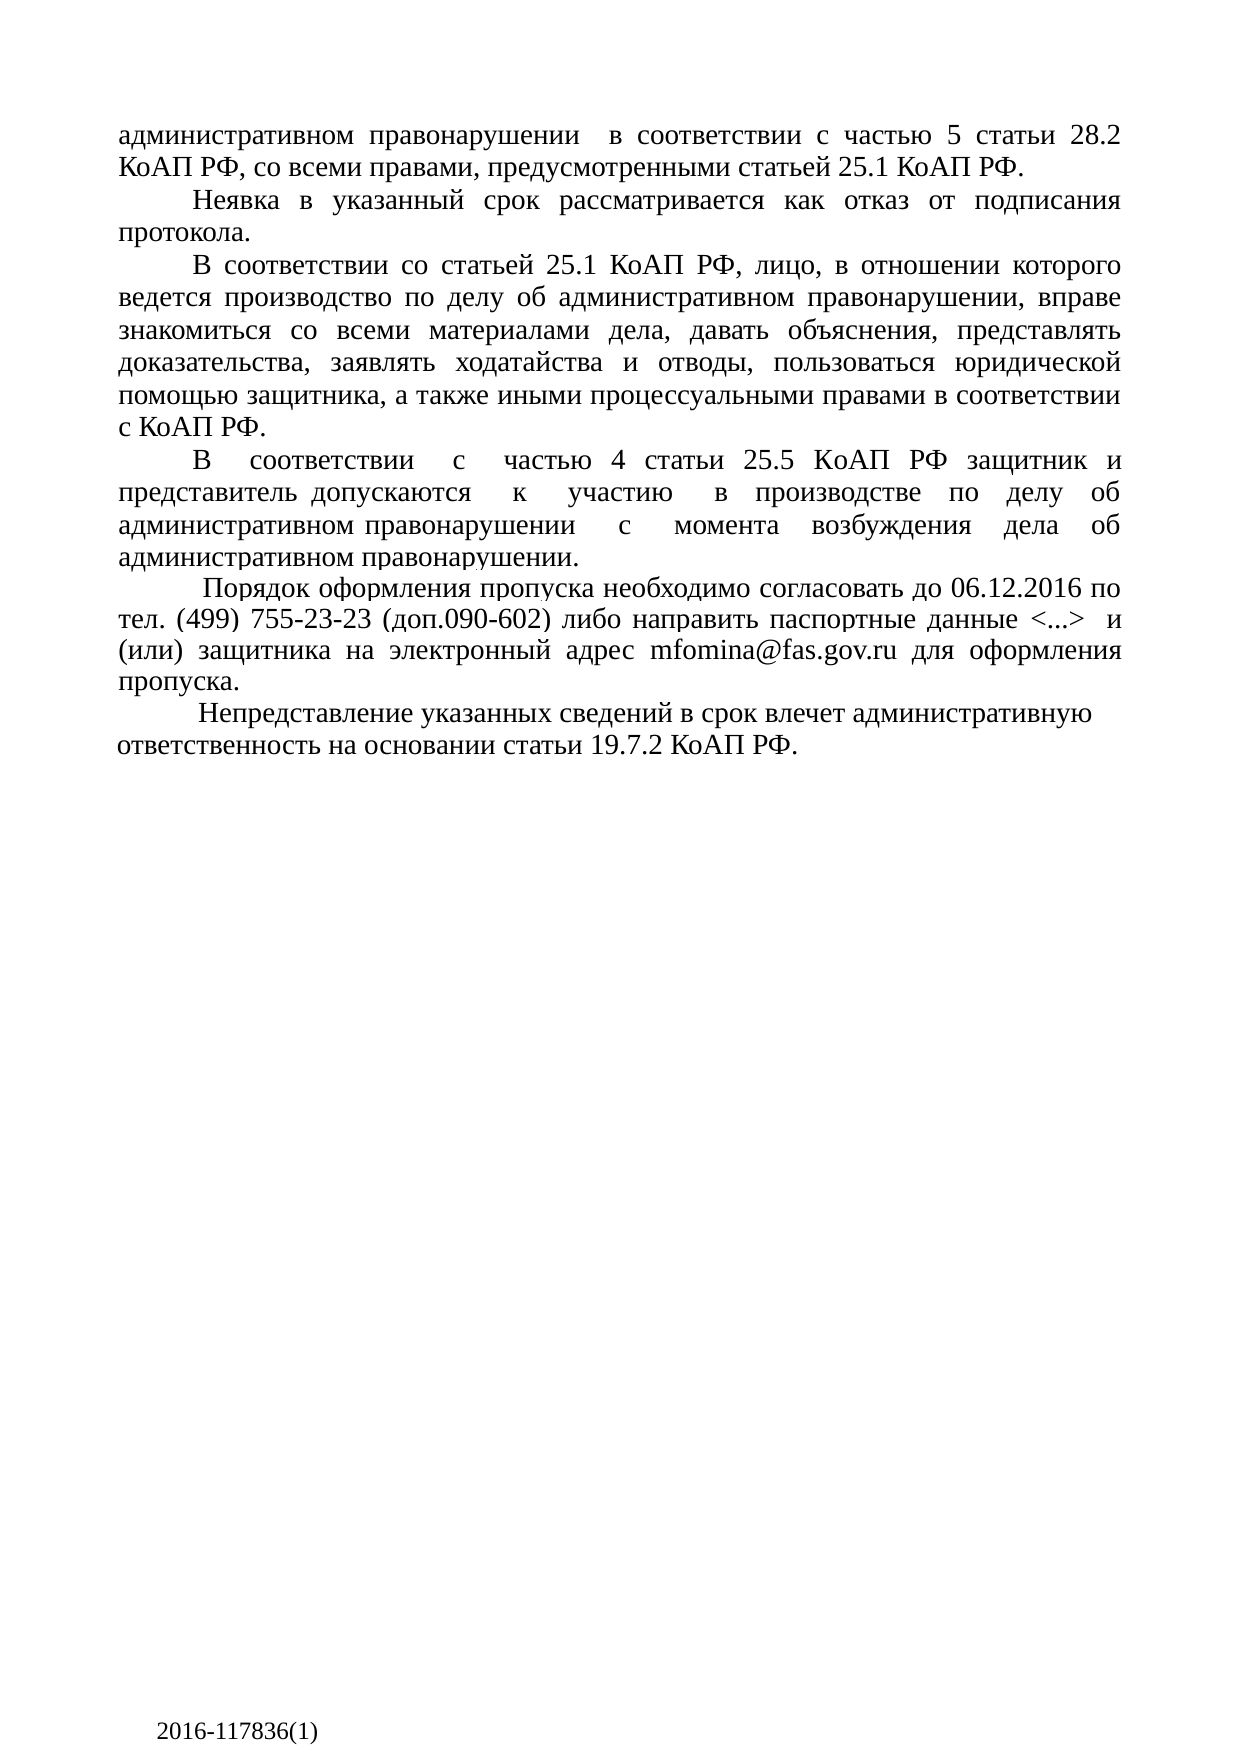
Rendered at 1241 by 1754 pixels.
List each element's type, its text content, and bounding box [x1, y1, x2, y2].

text Порядок оформления пропуска необходимо согласовать до 06.12.2016 по тел. (499) 755-23-23 (доп.090-602) либо направить паспортные данные <...> и (или) защитника на электронный адрес mfomina@fas.gov.ru для оформления пропуска. [118, 573, 1122, 696]
list Неявка в указанный срок рассматривается как отказ от подписания протокола. [118, 183, 1122, 248]
text Непредставление указанных сведений в срок влечет административную ответственность на основании статьи 19.7.2 КоАП РФ. [117, 696, 1122, 761]
list административном правонарушении в соответствии с частью 5 статьи 28.2 КоАП РФ, со всеми правами, предусмотренными статьей 25.1 КоАП РФ. [118, 118, 1122, 183]
text В соответствии с частью 4 статьи 25.5 КоАП РФ защитник и представитель допускаются к участию в производстве по делу об административном правонарушении с момента возбуждения дела об административном правонарушении. [118, 443, 1122, 573]
text В соответствии со статьей 25.1 КоАП РФ, лицо, в отношении которого ведется производство по делу об административном правонарушении, вправе знакомиться со всеми материалами дела, давать объяснения, представлять доказательства, заявлять ходатайства и отводы, пользоваться юридической помощью защитника, а также иными процессуальными правами в соответствии с КоАП РФ. [118, 248, 1122, 443]
